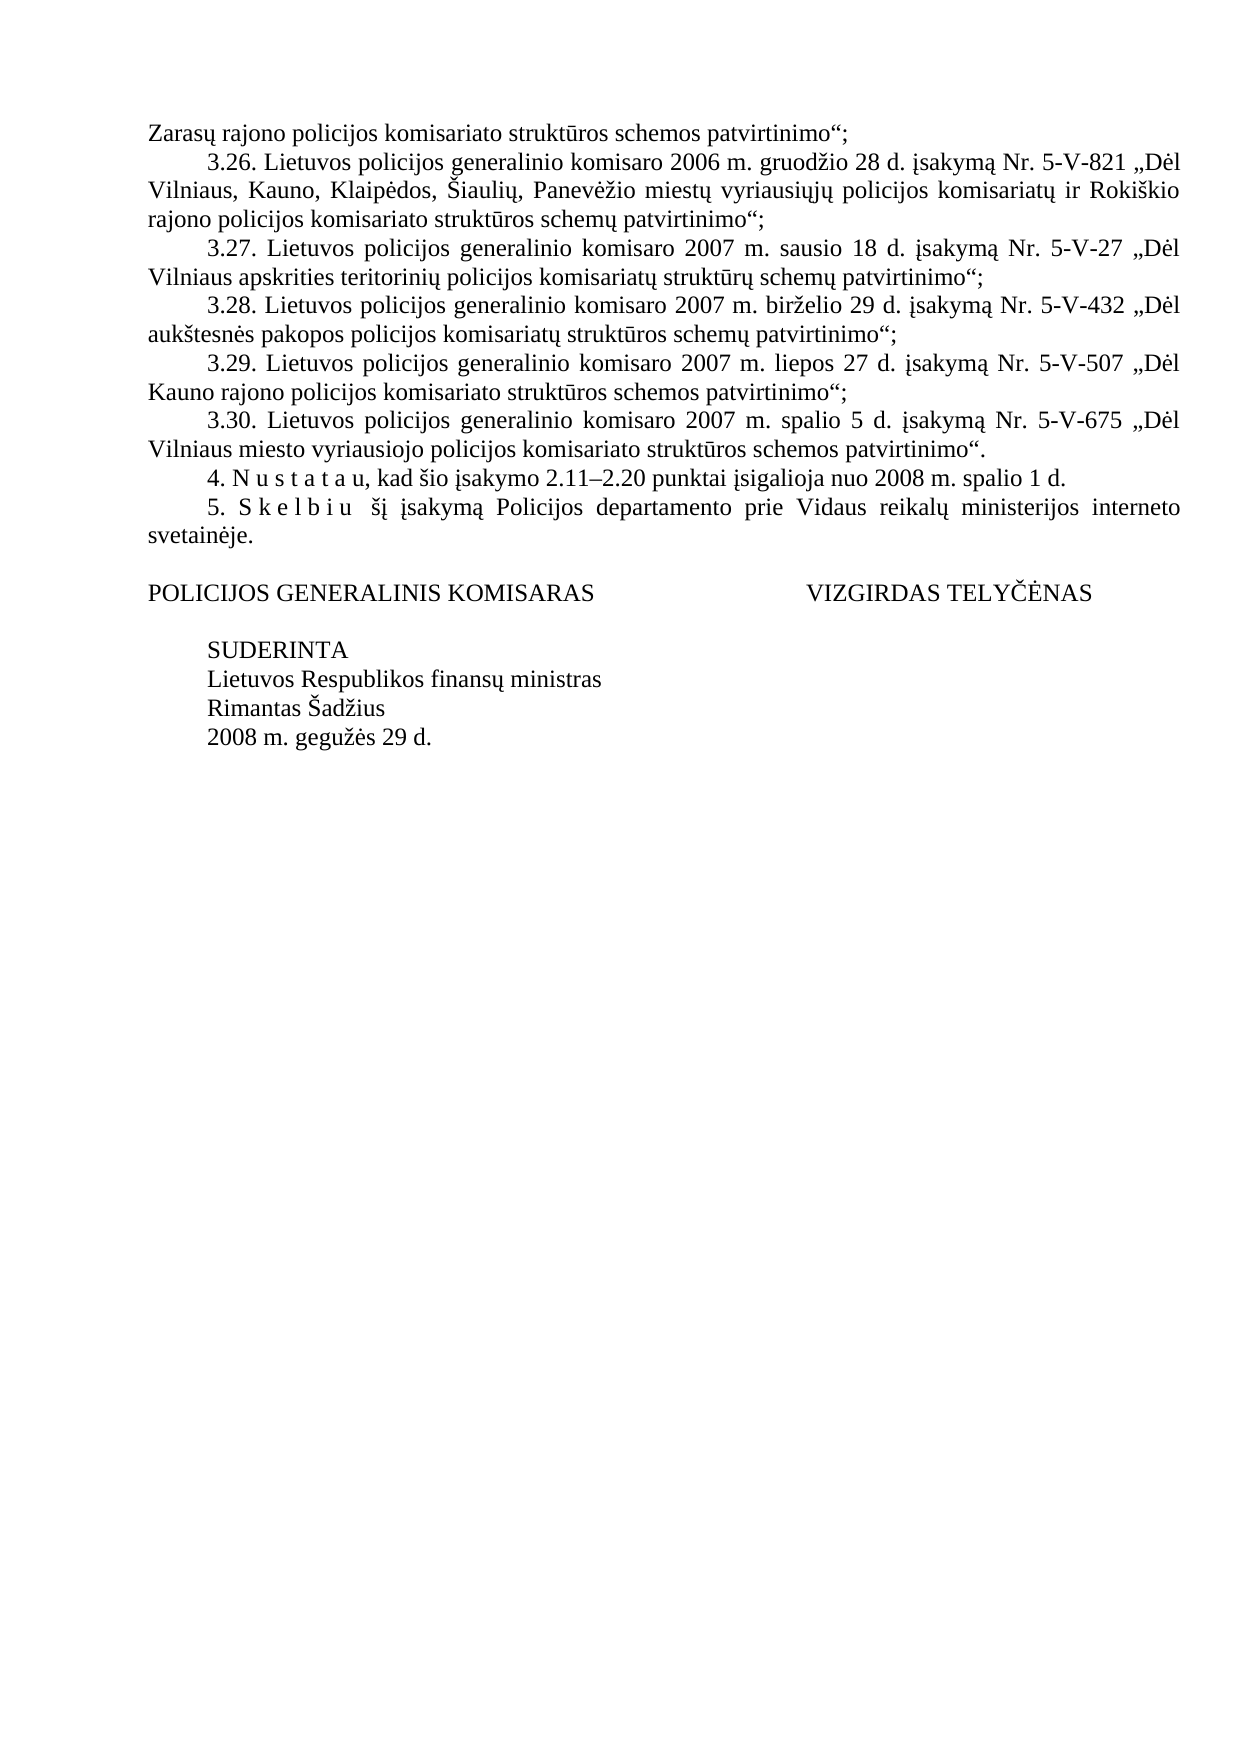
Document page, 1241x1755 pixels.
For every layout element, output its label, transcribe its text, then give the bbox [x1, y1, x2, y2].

text 3.26. Lietuvos policijos generalinio komisaro 2006 m. gruodžio 28 d. įsakymą Nr. 5-V-821 „Dėl Vilniaus, Kauno, Klaipėdos, Šiaulių, Panevėžio miestų vyriausiųjų policijos komisariatų ir Rokiškio rajono policijos komisariato struktūros schemų patvirtinimo“; [148, 147, 1181, 233]
text 3.27. Lietuvos policijos generalinio komisaro 2007 m. sausio 18 d. įsakymą Nr. 5-V-27 „Dėl Vilniaus apskrities teritorinių policijos komisariatų struktūrų schemų patvirtinimo“; [148, 233, 1181, 291]
text 5. Skelbiu šį įsakymą Policijos departamento prie Vidaus reikalų ministerijos interneto svetainėje. [148, 492, 1181, 549]
text POLICIJOS GENERALINIS KOMISARAS VIZGIRDAS TELYČĖNAS [148, 578, 1181, 607]
text 2008 m. gegužės 29 d. [148, 722, 1181, 751]
text Lietuvos Respublikos finansų ministras [207, 664, 1181, 693]
text 3.28. Lietuvos policijos generalinio komisaro 2007 m. birželio 29 d. įsakymą Nr. 5-V-432 „Dėl aukštesnės pakopos policijos komisariatų struktūros schemų patvirtinimo“; [148, 291, 1181, 348]
text Rimantas Šadžius [207, 693, 1181, 722]
text 3.29. Lietuvos policijos generalinio komisaro 2007 m. liepos 27 d. įsakymą Nr. 5-V-507 „Dėl Kauno rajono policijos komisariato struktūros schemos patvirtinimo“; [148, 348, 1181, 406]
text 3.30. Lietuvos policijos generalinio komisaro 2007 m. spalio 5 d. įsakymą Nr. 5-V-675 „Dėl Vilniaus miesto vyriausiojo policijos komisariato struktūros schemos patvirtinimo“. [148, 406, 1181, 463]
text Zarasų rajono policijos komisariato struktūros schemos patvirtinimo“; [148, 118, 1181, 147]
text SUDERINTA [207, 636, 1181, 664]
text 4. Nustatau, kad šio įsakymo 2.11–2.20 punktai įsigalioja nuo 2008 m. spalio 1 d. [148, 463, 1181, 492]
